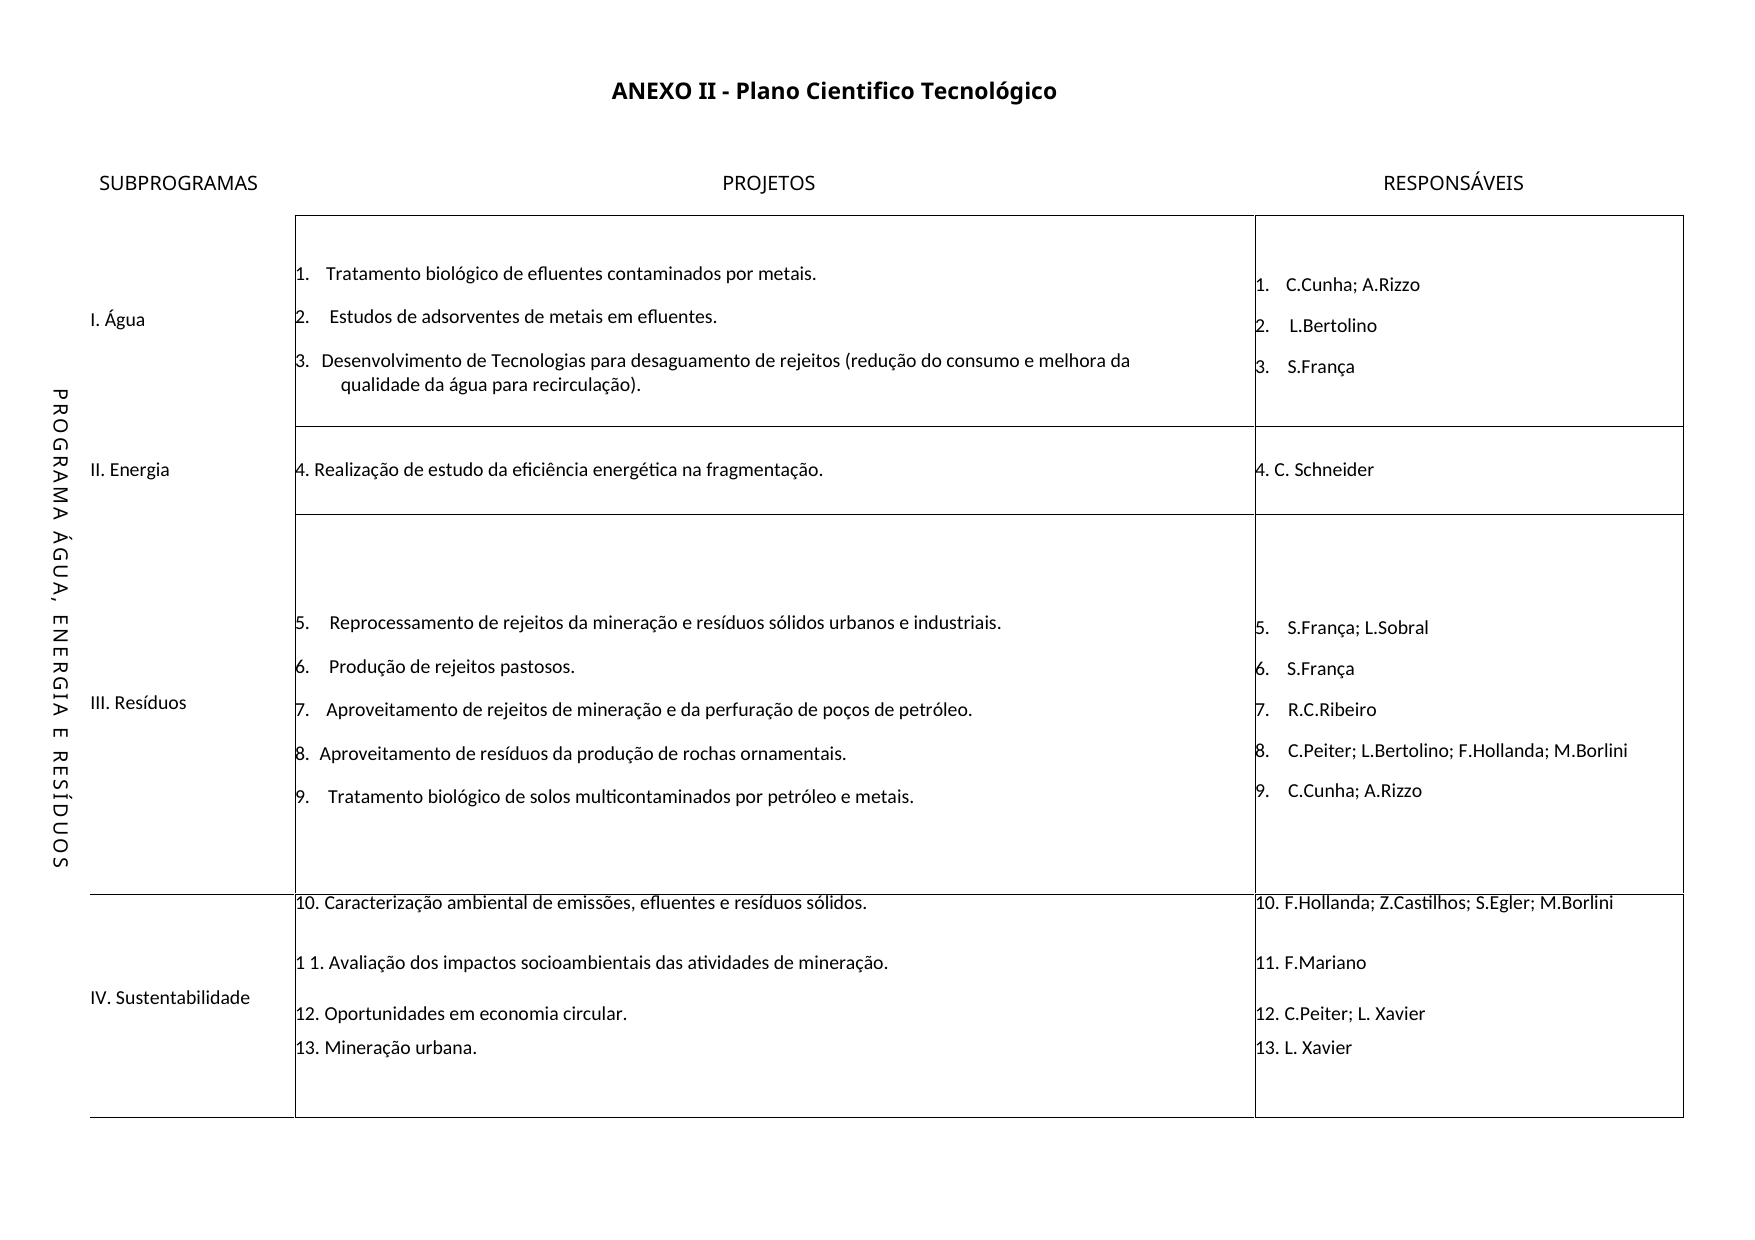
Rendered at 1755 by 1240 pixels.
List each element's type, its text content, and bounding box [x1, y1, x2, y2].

table_cell III. Resíduos [90, 713, 294, 893]
table_cell 12. Oportunidades em economia circular. [296, 1024, 1254, 1039]
table_cell III. Resíduos [90, 514, 294, 694]
table_header Tratamento biológico de efluentes contaminados por metais. Estudos de adsorventes de metais em efluentes. Desenvolvimento de Tecnologias para desaguamento de rejeitos (redução do consumo e melhora da qualidade da água para recirculação). [296, 376, 1254, 426]
table_cell 11. F.Mariano [1256, 974, 1683, 989]
text PROGRAMA ÁGUA, ENERGIA E RESÍDUOS [51, 388, 71, 947]
table_header C.Cunha; A.Rizzo L.Bertolino S.França [1256, 216, 1683, 259]
table_cell 4. Realização de estudo da eficiência energética na fragmentação. [296, 480, 1254, 514]
table_cell 4. C. Schneider [1256, 480, 1683, 514]
table_cell 10. Caracterização ambiental de emissões, efluentes e resíduos sólidos. [296, 913, 1254, 954]
table_cell Reprocessamento de rejeitos da mineração e resíduos sólidos urbanos e industriais. Produção de rejeitos pastosos. Aproveitamento de rejeitos de mineração e da perfuração de poços de petróleo. Aproveitamento de resíduos da produção de rochas ornamentais. Tratamento biológico de solos multicontaminados por petróleo e metais. [296, 515, 1254, 595]
table_header C.Cunha; A.Rizzo L.Bertolino S.França [1256, 382, 1683, 426]
table_cell 12. Oportunidades em economia circular. [296, 989, 1254, 1004]
table_cell II. Energia [90, 426, 294, 460]
table_header I. Água [90, 215, 294, 311]
text ANEXO II - Plano Cientifico Tecnológico [612, 81, 1560, 104]
table_cell 1 1. Avaliação dos impactos socioambientais das atividades de mineração. [296, 974, 1254, 989]
table_cell 13. Mineração urbana. [296, 1059, 1254, 1117]
table_cell 13. L. Xavier [1256, 1059, 1683, 1117]
table_cell II. Energia [90, 480, 294, 514]
table_cell Reprocessamento de rejeitos da mineração e resíduos sólidos urbanos e industriais. Produção de rejeitos pastosos. Aproveitamento de rejeitos de mineração e da perfuração de poços de petróleo. Aproveitamento de resíduos da produção de rochas ornamentais. Tratamento biológico de solos multicontaminados por petróleo e metais. [296, 813, 1254, 893]
table_cell 4. C. Schneider [1256, 427, 1683, 460]
table_cell [90, 1039, 294, 1117]
table_cell [90, 954, 294, 989]
table_header I. Água [90, 330, 294, 426]
table_header Tratamento biológico de efluentes contaminados por metais. Estudos de adsorventes de metais em efluentes. Desenvolvimento de Tecnologias para desaguamento de rejeitos (redução do consumo e melhora da qualidade da água para recirculação). [296, 216, 1254, 245]
table_cell S.França; L.Sobral S.França R.C.Ribeiro C.Peiter; L.Bertolino; F.Hollanda; M.Borlini C.Cunha; A.Rizzo [1256, 515, 1683, 601]
table_cell 12. C.Peiter; L. Xavier [1256, 1024, 1683, 1039]
table_cell 10. F.Hollanda; Z.Castilhos; S.Egler; M.Borlini [1256, 913, 1683, 954]
table_cell 12. C.Peiter; L. Xavier [1256, 989, 1683, 1004]
table_cell 4. Realização de estudo da eficiência energética na fragmentação. [296, 427, 1254, 460]
table_cell S.França; L.Sobral S.França R.C.Ribeiro C.Peiter; L.Bertolino; F.Hollanda; M.Borlini C.Cunha; A.Rizzo [1256, 806, 1683, 893]
text SUBPROGRAMAS PROJETOS RESPONSÁVEIS [99, 175, 1560, 194]
table_cell [90, 895, 294, 954]
table_cell IV. Sustentabilidade [90, 1009, 294, 1039]
